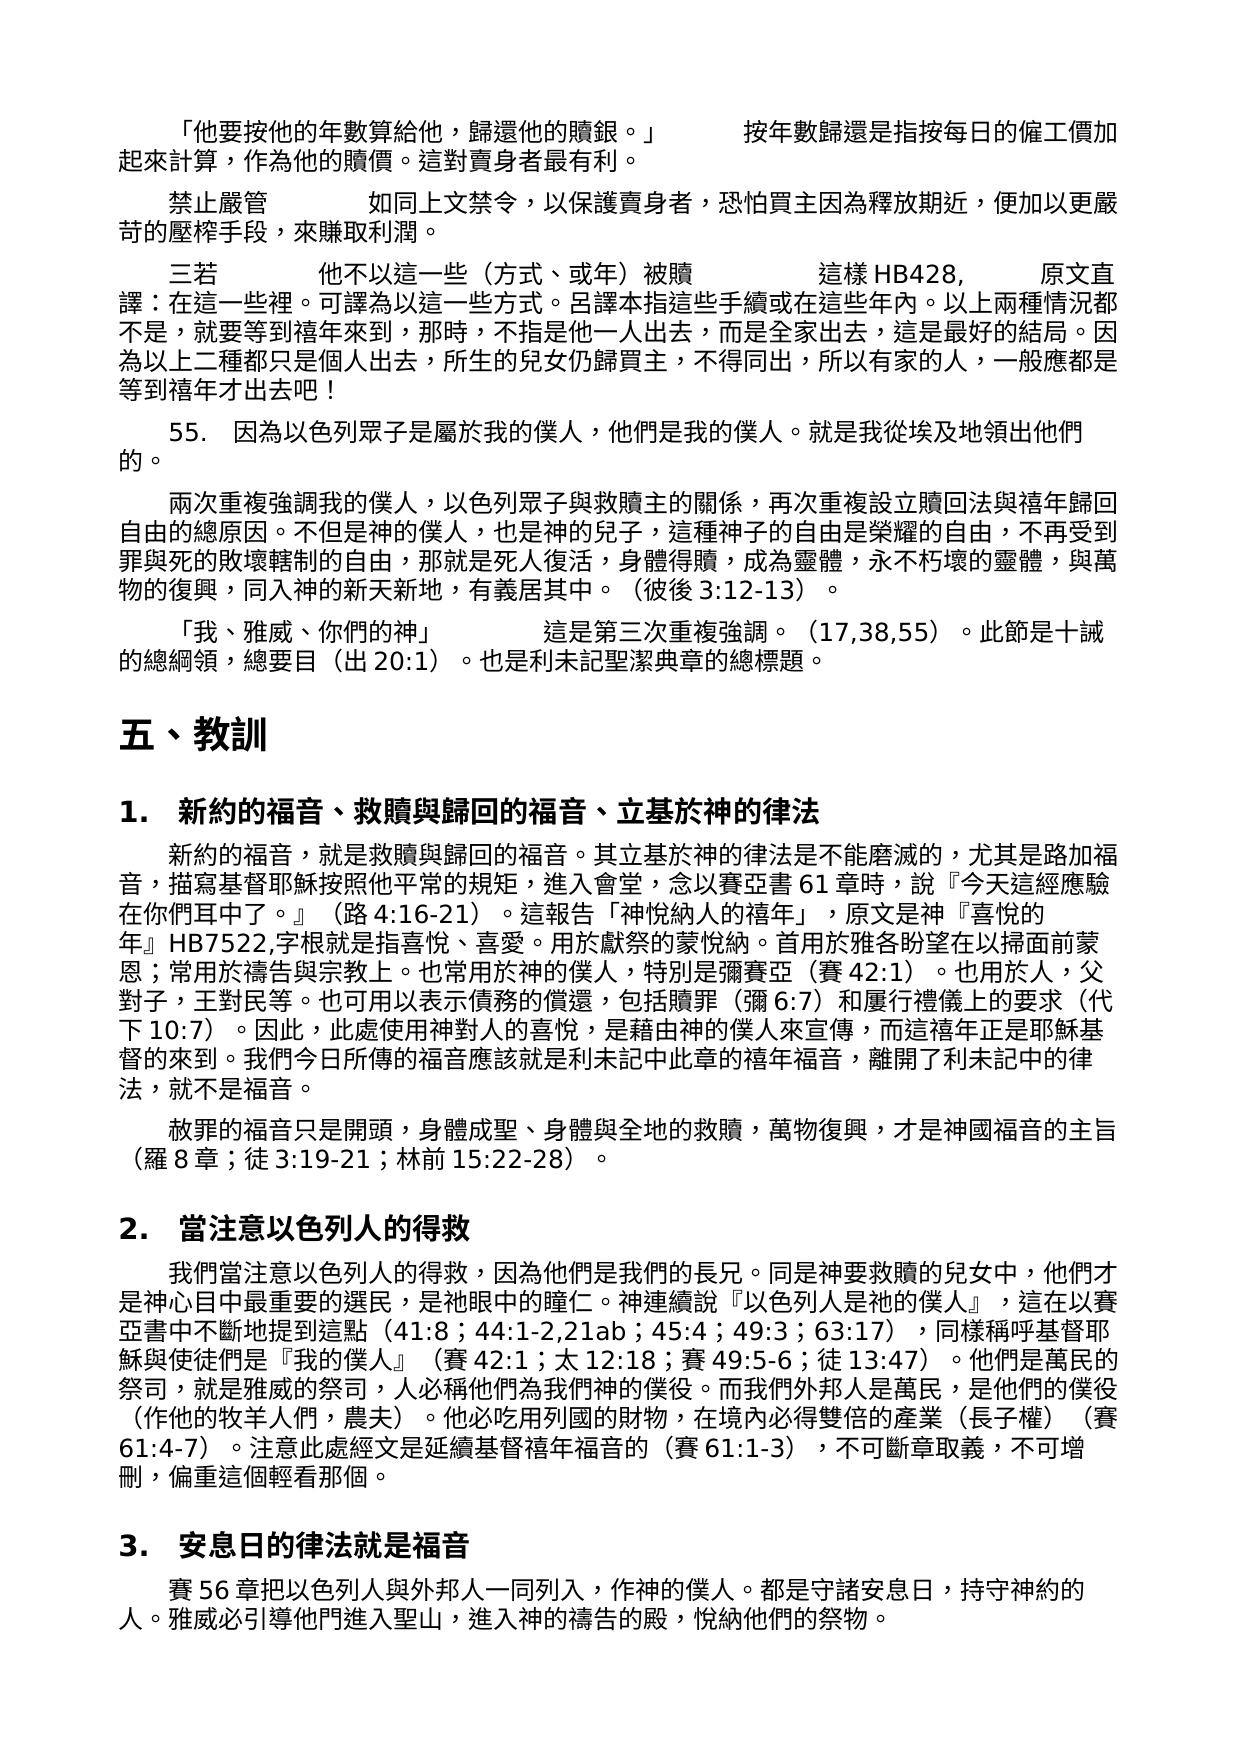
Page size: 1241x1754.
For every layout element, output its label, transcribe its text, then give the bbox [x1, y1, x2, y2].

subtitle 3. 安息日的律法就是福音 [118, 1530, 1122, 1564]
subtitle 1. 新約的福音、救贖與歸回的福音、立基於神的律法 [118, 795, 1122, 829]
text 兩次重複強調我的僕人，以色列眾子與救贖主的關係，再次重複設立贖回法與禧年歸回自由的總原因。不但是神的僕人，也是神的兒子，這種神子的自由是榮耀的自由，不再受到罪與死的敗壞轄制的自由，那就是死人復活，身體得贖，成為靈體，永不朽壞的靈體，與萬物的復興，同入神的新天新地，有義居其中。（彼後3:12-13）。 [118, 489, 1122, 606]
text 「他要按他的年數算給他，歸還他的贖銀。」 按年數歸還是指按每日的僱工價加起來計算，作為他的贖價。這對賣身者最有利。 [118, 118, 1122, 176]
text 我們當注意以色列人的得救，因為他們是我們的長兄。同是神要救贖的兒女中，他們才是神心目中最重要的選民，是祂眼中的瞳仁。神連續說『以色列人是祂的僕人』，這在以賽亞書中不斷地提到這點（41:8；44:1-2,21ab；45:4；49:3；63:17），同樣稱呼基督耶穌與使徒們是『我的僕人』（賽42:1；太12:18；賽49:5-6；徒13:47）。他們是萬民的祭司，就是雅威的祭司，人必稱他們為我們神的僕役。而我們外邦人是萬民，是他們的僕役（作他的牧羊人們，農夫）。他必吃用列國的財物，在境內必得雙倍的產業（長子權）（賽61:4-7）。注意此處經文是延續基督禧年福音的（賽61:1-3），不可斷章取義，不可增刪，偏重這個輕看那個。 [118, 1259, 1122, 1492]
text 55. 因為以色列眾子是屬於我的僕人，他們是我的僕人。就是我從埃及地領出他們的。 [118, 418, 1122, 476]
text 三若 他不以這一些（方式、或年）被贖 這樣HB428, 原文直譯：在這一些裡。可譯為以這一些方式。呂譯本指這些手續或在這些年內。以上兩種情況都不是，就要等到禧年來到，那時，不指是他一人出去，而是全家出去，這是最好的結局。因為以上二種都只是個人出去，所生的兒女仍歸買主，不得同出，所以有家的人，一般應都是等到禧年才出去吧！ [118, 260, 1122, 406]
subtitle 五、教訓 [118, 714, 1122, 758]
text 「我、雅威、你們的神」 這是第三次重複強調。（17,38,55）。此節是十誡的總綱領，總要目（出20:1）。也是利未記聖潔典章的總標題。 [118, 618, 1122, 676]
subtitle 2. 當注意以色列人的得救 [118, 1212, 1122, 1246]
text 禁止嚴管 如同上文禁令，以保護賣身者，恐怕買主因為釋放期近，便加以更嚴苛的壓榨手段，來賺取利潤。 [118, 189, 1122, 247]
text 賽56章把以色列人與外邦人一同列入，作神的僕人。都是守諸安息日，持守神約的人。雅威必引導他門進入聖山，進入神的禱告的殿，悅納他們的祭物。 [118, 1576, 1122, 1634]
text 赦罪的福音只是開頭，身體成聖、身體與全地的救贖，萬物復興，才是神國福音的主旨（羅8章；徒3:19-21；林前15:22-28）。 [118, 1117, 1122, 1175]
text 新約的福音，就是救贖與歸回的福音。其立基於神的律法是不能磨滅的，尤其是路加福音，描寫基督耶穌按照他平常的規矩，進入會堂，念以賽亞書61章時，說『今天這經應驗在你們耳中了。』（路4:16-21）。這報告「神悅納人的禧年」，原文是神『喜悅的年』HB7522,字根就是指喜悅、喜愛。用於獻祭的蒙悅納。首用於雅各盼望在以掃面前蒙恩；常用於禱告與宗教上。也常用於神的僕人，特別是彌賽亞（賽42:1）。也用於人，父對子，王對民等。也可用以表示債務的償還，包括贖罪（彌6:7）和屢行禮儀上的要求（代下10:7）。因此，此處使用神對人的喜悅，是藉由神的僕人來宣傳，而這禧年正是耶穌基督的來到。我們今日所傳的福音應該就是利未記中此章的禧年福音，離開了利未記中的律法，就不是福音。 [118, 842, 1122, 1104]
